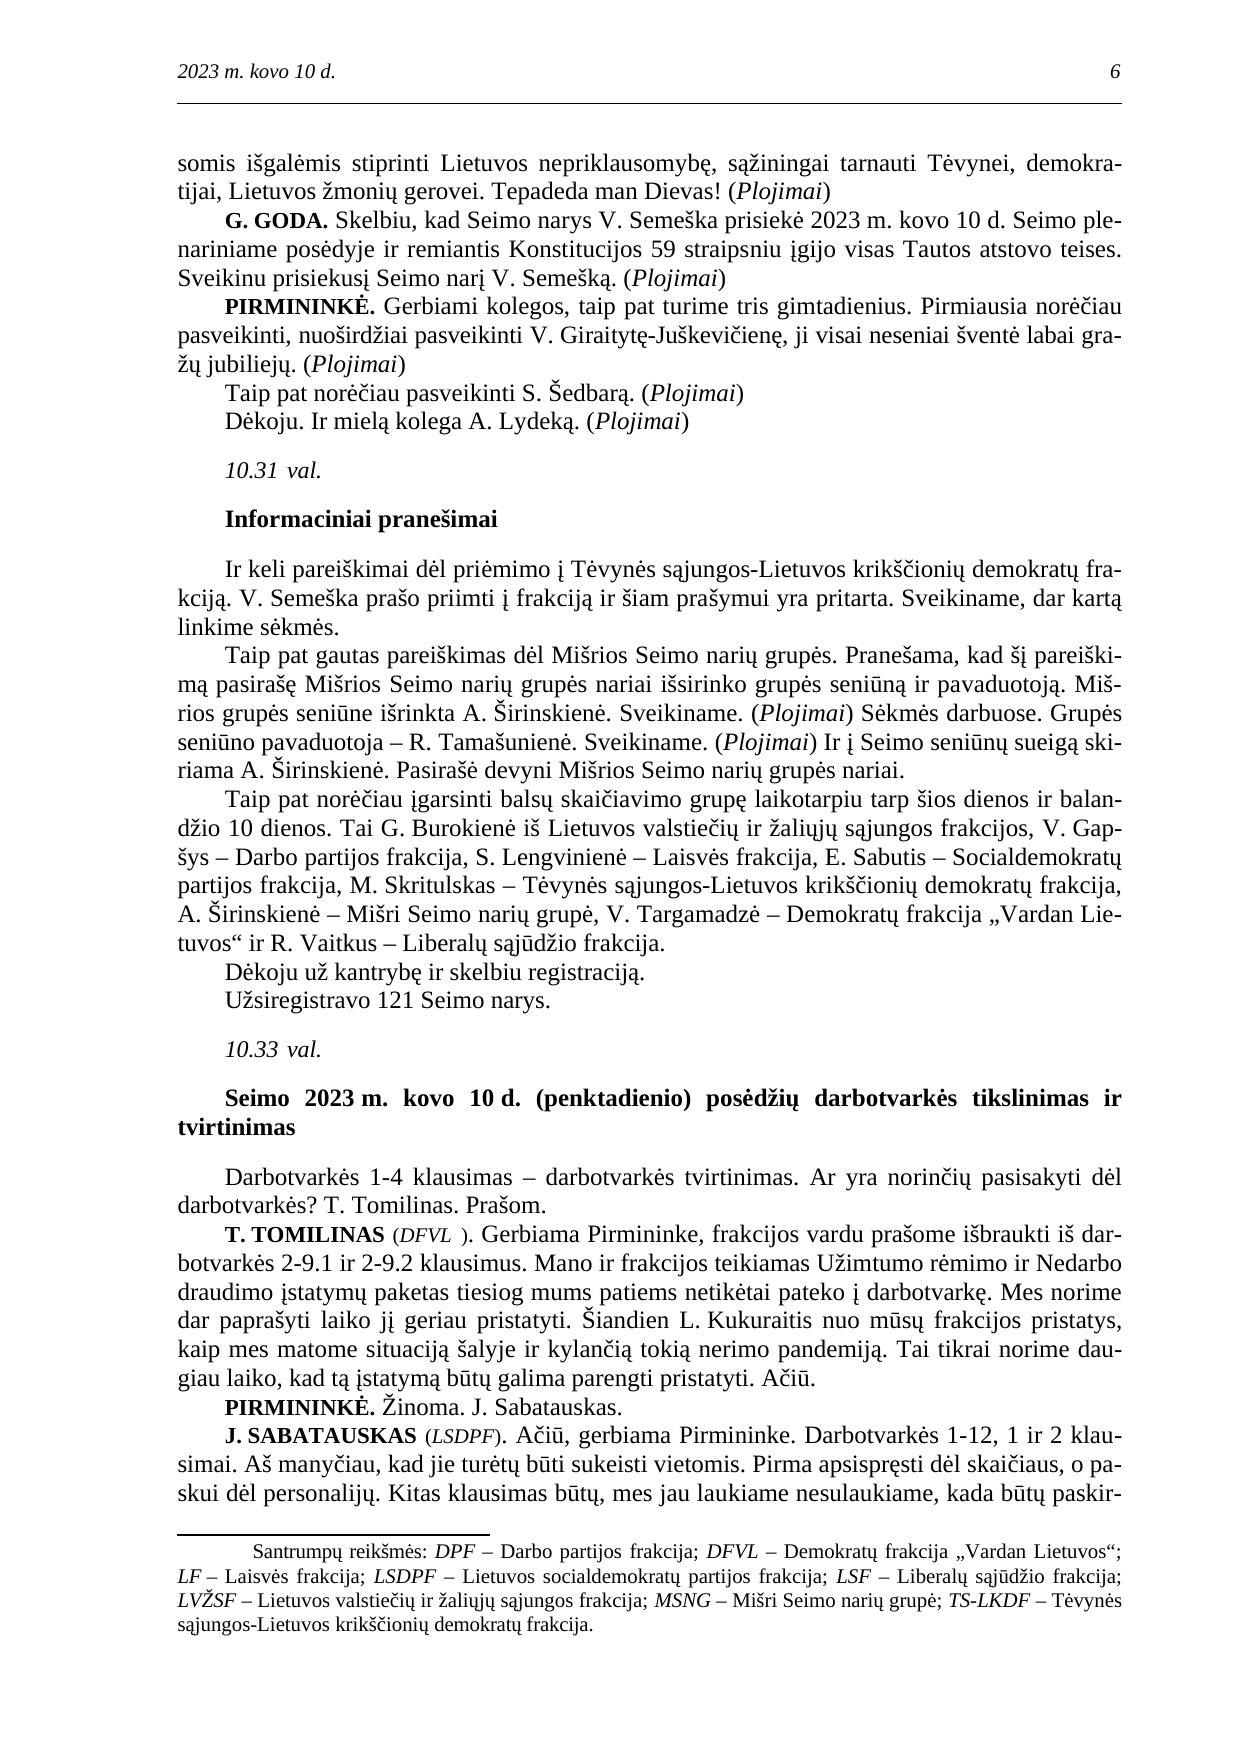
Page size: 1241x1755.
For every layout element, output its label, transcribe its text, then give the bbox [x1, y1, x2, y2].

text Sei­mo 2023 m. ko­vo 10 d. (penk­ta­die­nio) po­sė­džių dar­bo­tvarkės tiks­li­ni­mas ir tvirtini­mas [177, 1083, 1122, 1141]
text Taip pat no­rė­čiau įgar­sin­ti bal­sų skai­čia­vi­mo gru­pę lai­ko­tar­piu tarp šios die­nos ir ba­lan­džio 10 die­nos. Tai G. Bu­ro­kie­nė iš Lie­tu­vos vals­tie­čių ir ža­lių­jų są­jun­gos frak­ci­jos, V. Gap­šys – Dar­bo par­ti­jos frak­ci­ja, S. Leng­vi­nie­nė – Lais­vės frak­ci­ja, E. Sa­bu­tis – So­cial­de­mok­ra­tų par­ti­jos frak­ci­ja, M. Skri­tuls­kas – Tė­vy­nės są­jun­gos-Lie­tu­vos krikš­čio­nių de­mok­ra­tų frak­ci­ja, A. Ši­rins­kie­nė – Miš­ri Sei­mo na­rių gru­pė, V. Tar­ga­ma­dzė – De­mok­ra­tų frak­ci­ja „Var­dan Lie­tu­vos“ ir R. Vait­kus – Li­be­ra­lų są­jū­džio frak­ci­ja. [177, 784, 1122, 957]
text Santrumpų reikšmės: DPF – Darbo partijos frakcija; DFVL – Demokratų frakcija „Vardan Lietuvos“; LF – Laisvės frakcija; LSDPF – Lietuvos socialdemokratų partijos frakcija; LSF – Liberalų sąjūdžio frakcija; LVŽSF – Lietuvos valstiečių ir žaliųjų sąjungos frakcija; MSNG – Mišri Seimo narių grupė; TS-LKDF – Tėvynės sąjungos-Lietuvos krikščionių demokratų frakcija. [177, 1535, 1122, 1636]
text In­for­ma­ci­niai pra­ne­ši­mai [177, 504, 1122, 533]
text T. TOMILINAS (DFVL). Ger­bia­ma Pir­mi­nin­ke, frak­ci­jos var­du pra­šo­me iš­brauk­ti iš dar­bo­tvarkės 2-9.1 ir 2-9.2 klau­si­mus. Ma­no ir frak­ci­jos tei­kia­mas Už­im­tu­mo rė­mi­mo ir Ne­dar­bo drau­di­mo įsta­ty­mų pa­ke­tas tie­siog mums pa­tiems ne­ti­kė­tai pa­te­ko į dar­bo­tvarkę. Mes no­ri­me dar pa­pra­šy­ti lai­ko jį ge­riau pri­sta­ty­ti. Šian­dien L. Ku­ku­rai­tis nuo mū­sų frak­ci­jos pri­sta­tys, kaip mes ma­to­me si­tu­a­ci­ją ša­ly­je ir ky­lan­čią to­kią ne­ri­mo pan­de­mi­ją. Tai tik­rai no­ri­me dau­giau lai­ko, kad tą įsta­ty­mą bū­tų ga­li­ma pa­reng­ti pri­sta­ty­ti. Ačiū. [177, 1219, 1122, 1392]
text J. SABATAUSKAS (LSDPF). Ačiū, ger­bia­ma Pir­mi­nin­ke. Darbotvarkės 1-12, 1 ir 2 klau­si­mai. Aš ma­ny­čiau, kad jie tu­rė­tų bū­ti su­kei­sti vie­to­mis. Pir­ma ap­si­spręs­ti dėl skai­čiaus, o pa­skui dėl per­so­na­li­jų. Ki­tas klau­si­mas bū­tų, mes jau lau­kia­me ne­su­lau­kia­me, ka­da bū­tų pa­skir­ [177, 1420, 1122, 1507]
text 10.33 val. [224, 1035, 1122, 1062]
text Už­si­re­gist­ra­vo 121 Sei­mo na­rys. [177, 985, 1122, 1014]
text Taip pat gau­tas pa­reiš­ki­mas dėl Miš­rios Sei­mo na­rių gru­pės. Pra­ne­ša­ma, kad šį pa­reiš­ki­mą pa­si­ra­šę Miš­rios Sei­mo na­rių gru­pės na­riai iš­si­rin­ko gru­pės se­niū­ną ir pa­va­duo­to­ją. Miš­rios gru­pės se­niū­ne iš­rink­ta A. Ši­rins­kie­nė. Svei­ki­na­me. (Plo­ji­mai) Sėk­mės dar­buo­se. Gru­pės se­niū­no pa­va­duo­to­ja – R. Ta­ma­šu­nie­nė. Svei­ki­na­me. (Plo­ji­mai) Ir į Sei­mo se­niū­nų su­ei­gą ski­ria­ma A. Ši­rins­kie­nė. Pa­si­ra­šė de­vy­ni Miš­rios Sei­mo na­rių gru­pės na­riai. [177, 640, 1122, 784]
text Taip pat no­rė­čiau pa­svei­kin­ti S. Šed­ba­rą. (Plo­ji­mai) [177, 378, 1122, 406]
text PIRMININKĖ. Ger­bia­mi ko­le­gos, taip pat tu­ri­me tris gim­ta­die­nius. Pir­miau­sia no­rė­čiau pa­svei­kin­ti, nuo­šir­džiai pa­svei­kin­ti V. Gi­rai­ty­tę-Juš­ke­vi­čie­nę, ji vi­sai ne­se­niai šven­tė la­bai gra­žų ju­bi­lie­jų. (Plo­ji­mai) [177, 291, 1122, 378]
text G. GODA. Skel­biu, kad Sei­mo na­rys V. Se­meš­ka pri­sie­kė 2023 m. ko­vo 10 d. Sei­mo ple­na­ri­nia­me po­sė­dy­je ir re­mian­tis Kon­sti­tu­ci­jos 59 straips­niu įgi­jo vi­sas Tau­tos at­sto­vo tei­ses. Svei­ki­nu pri­sie­ku­sį Sei­mo na­rį V. Se­meš­ką. (Plo­ji­mai) [177, 205, 1122, 291]
text 10.31 val. [224, 456, 1122, 484]
text Dė­ko­ju už kan­try­bę ir skel­biu re­gist­ra­ci­ją. [177, 957, 1122, 985]
text PIRMININKĖ. Ži­no­ma. J. Sa­ba­taus­kas. [177, 1392, 1122, 1420]
text Dė­ko­ju. Ir mie­lą ko­le­ga A. Ly­de­ką. (Plo­ji­mai) [177, 406, 1122, 435]
text Ir ke­li pa­reiš­ki­mai dėl pri­ėmi­mo į Tė­vy­nės są­jun­gos-Lie­tu­vos krikš­čio­nių de­mok­ra­tų fra­k­ci­ją. V. Se­meš­ka pra­šo pri­im­ti į frak­ci­ją ir šiam pra­šy­mui yra pri­tar­ta. Svei­ki­na­me, dar kar­tą lin­ki­me sėk­mės. [177, 554, 1122, 640]
text so­mis iš­ga­lė­mis stip­rin­ti Lie­tu­vos ne­pri­klau­so­my­bę, są­ži­nin­gai tar­nau­ti Tė­vy­nei, de­mo­kra­tijai, Lie­tu­vos žmo­nių ge­ro­vei. Te­pa­de­da man Die­vas! (Plo­ji­mai) [177, 148, 1122, 205]
text Dar­bo­tvarkės 1-4 klau­si­mas – dar­bo­tvarkės tvir­ti­ni­mas. Ar yra no­rin­čių pa­si­sa­ky­ti dėl dar­bo­tvarkės? T. To­mi­li­nas. Pra­šom. [177, 1162, 1122, 1219]
